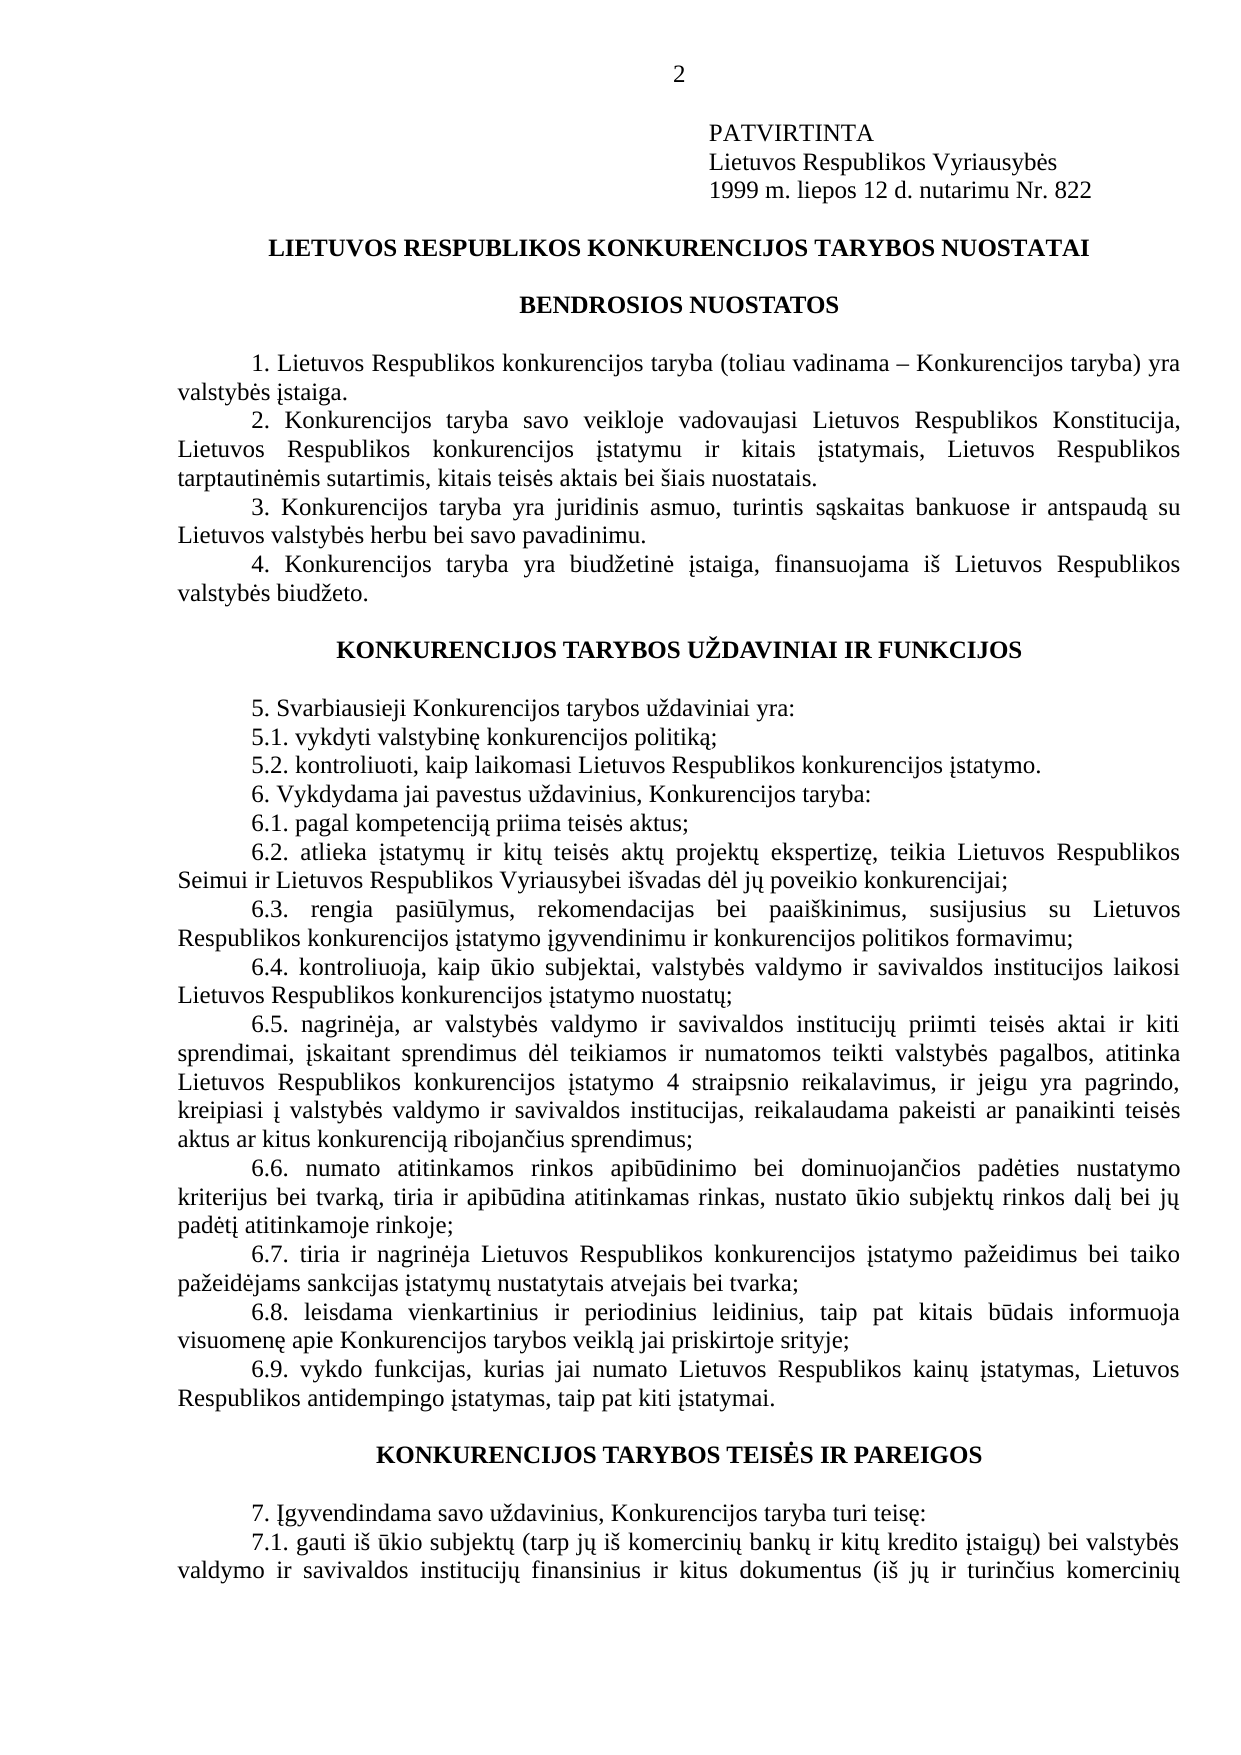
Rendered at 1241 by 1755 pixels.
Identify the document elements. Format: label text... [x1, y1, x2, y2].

text 6.4. kontroliuoja, kaip ūkio subjektai, valstybės valdymo ir savivaldos institucijos laikosi Lietuvos Respublikos konkurencijos įstatymo nuostatų; [177, 952, 1181, 1009]
text KONKURENCIJOS TARYBOS TEISĖS IR PAREIGOS [177, 1441, 1181, 1469]
text 6.7. tiria ir nagrinėja Lietuvos Respublikos konkurencijos įstatymo pažeidimus bei taiko pažeidėjams sankcijas įstatymų nustatytais atvejais bei tvarka; [177, 1239, 1181, 1297]
text 6.1. pagal kompetenciją priima teisės aktus; [177, 808, 1181, 837]
text 6.3. rengia pasiūlymus, rekomendacijas bei paaiškinimus, susijusius su Lietuvos Respublikos konkurencijos įstatymo įgyvendinimu ir konkurencijos politikos formavimu; [177, 894, 1181, 952]
text Lietuvos Respublikos Vyriausybės [177, 147, 1181, 176]
text Patvirtinta [709, 118, 1181, 147]
text KONKURENCIJOS TARYBOS UŽDAVINIAI IR FUNKCIJOS [177, 636, 1181, 664]
text 6.8. leisdama vienkartinius ir periodinius leidinius, taip pat kitais būdais informuoja visuomenę apie Konkurencijos tarybos veiklą jai priskirtoje srityje; [177, 1297, 1181, 1354]
text LIETUVOS RESPUBLIKOS KONKURENCIJOS TARYBOS NUOSTATAI [177, 233, 1181, 262]
text 4. Konkurencijos taryba yra biudžetinė įstaiga, finansuojama iš Lietuvos Respublikos valstybės biudžeto. [177, 549, 1181, 607]
text 6.5. nagrinėja, ar valstybės valdymo ir savivaldos institucijų priimti teisės aktai ir kiti sprendimai, įskaitant sprendimus dėl teikiamos ir numatomos teikti valstybės pagalbos, atitinka Lietuvos Respublikos konkurencijos įstatymo 4 straipsnio reikalavimus, ir jeigu yra pagrindo, kreipiasi į valstybės valdymo ir savivaldos institucijas, reikalaudama pakeisti ar panaikinti teisės aktus ar kitus konkurenciją ribojančius sprendimus; [177, 1009, 1181, 1153]
text 6.6. numato atitinkamos rinkos apibūdinimo bei dominuojančios padėties nustatymo kriterijus bei tvarką, tiria ir apibūdina atitinkamas rinkas, nustato ūkio subjektų rinkos dalį bei jų padėtį atitinkamoje rinkoje; [177, 1153, 1181, 1239]
text 5.2. kontroliuoti, kaip laikomasi Lietuvos Respublikos konkurencijos įstatymo. [177, 751, 1181, 779]
text 1. Lietuvos Respublikos konkurencijos taryba (toliau vadinama – Konkurencijos taryba) yra valstybės įstaiga. [177, 348, 1181, 406]
text 3. Konkurencijos taryba yra juridinis asmuo, turintis sąskaitas bankuose ir antspaudą su Lietuvos valstybės herbu bei savo pavadinimu. [177, 492, 1181, 549]
text 7. Įgyvendindama savo uždavinius, Konkurencijos taryba turi teisę: [177, 1498, 1181, 1527]
text 6.2. atlieka įstatymų ir kitų teisės aktų projektų ekspertizę, teikia Lietuvos Respublikos Seimui ir Lietuvos Respublikos Vyriausybei išvadas dėl jų poveikio konkurencijai; [177, 837, 1181, 894]
text 2. Konkurencijos taryba savo veikloje vadovaujasi Lietuvos Respublikos Konstitucija, Lietuvos Respublikos konkurencijos įstatymu ir kitais įstatymais, Lietuvos Respublikos tarptautinėmis sutartimis, kitais teisės aktais bei šiais nuostatais. [177, 406, 1181, 492]
text 6.9. vykdo funkcijas, kurias jai numato Lietuvos Respublikos kainų įstatymas, Lietuvos Respublikos antidempingo įstatymas, taip pat kiti įstatymai. [177, 1354, 1181, 1412]
text 7.1. gauti iš ūkio subjektų (tarp jų iš komercinių bankų ir kitų kredito įstaigų) bei valstybės valdymo ir savivaldos institucijų finansinius ir kitus dokumentus (iš jų ir turinčius komercinių [177, 1527, 1181, 1584]
text 6. Vykdydama jai pavestus uždavinius, Konkurencijos taryba: [177, 779, 1181, 808]
text 5. Svarbiausieji Konkurencijos tarybos uždaviniai yra: [177, 693, 1181, 722]
text 5.1. vykdyti valstybinę konkurencijos politiką; [177, 722, 1181, 751]
text 1999 m. liepos 12 d. nutarimu Nr. 822 [177, 176, 1181, 204]
text BENDROSIOS NUOSTATOS [177, 291, 1181, 319]
